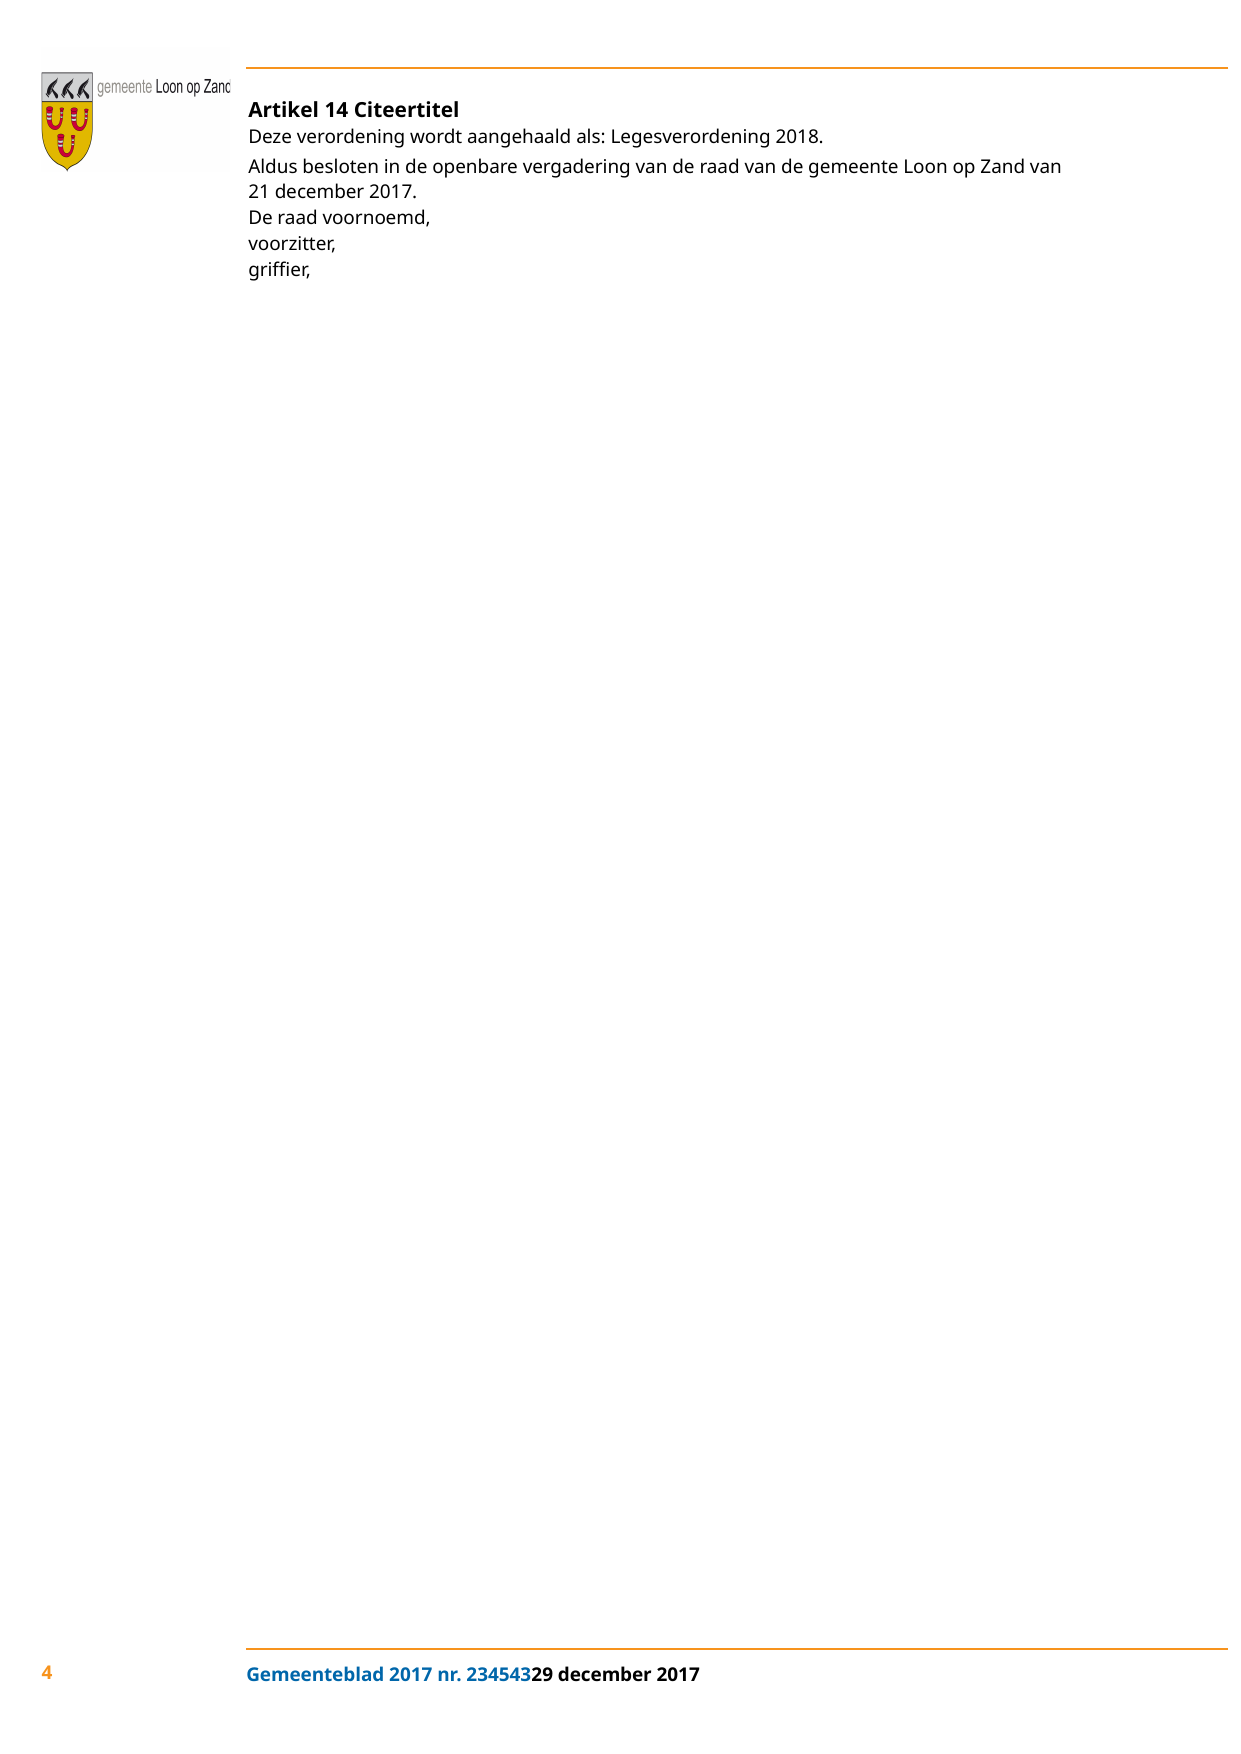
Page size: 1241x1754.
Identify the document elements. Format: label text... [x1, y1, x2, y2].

text griffier, [248, 256, 1152, 281]
text Deze verordening wordt aangehaald als: Legesverordening 2018. [248, 123, 1152, 149]
text Aldus besloten in de openbare vergadering van de raad van de gemeente Loon op Zand van [248, 153, 1152, 178]
picture [41, 47, 231, 172]
text voorzitter, [248, 230, 1152, 256]
text 21 december 2017. [248, 178, 1152, 204]
text Artikel 14 Citeertitel [248, 95, 1152, 123]
text De raad voornoemd, [248, 204, 1152, 230]
